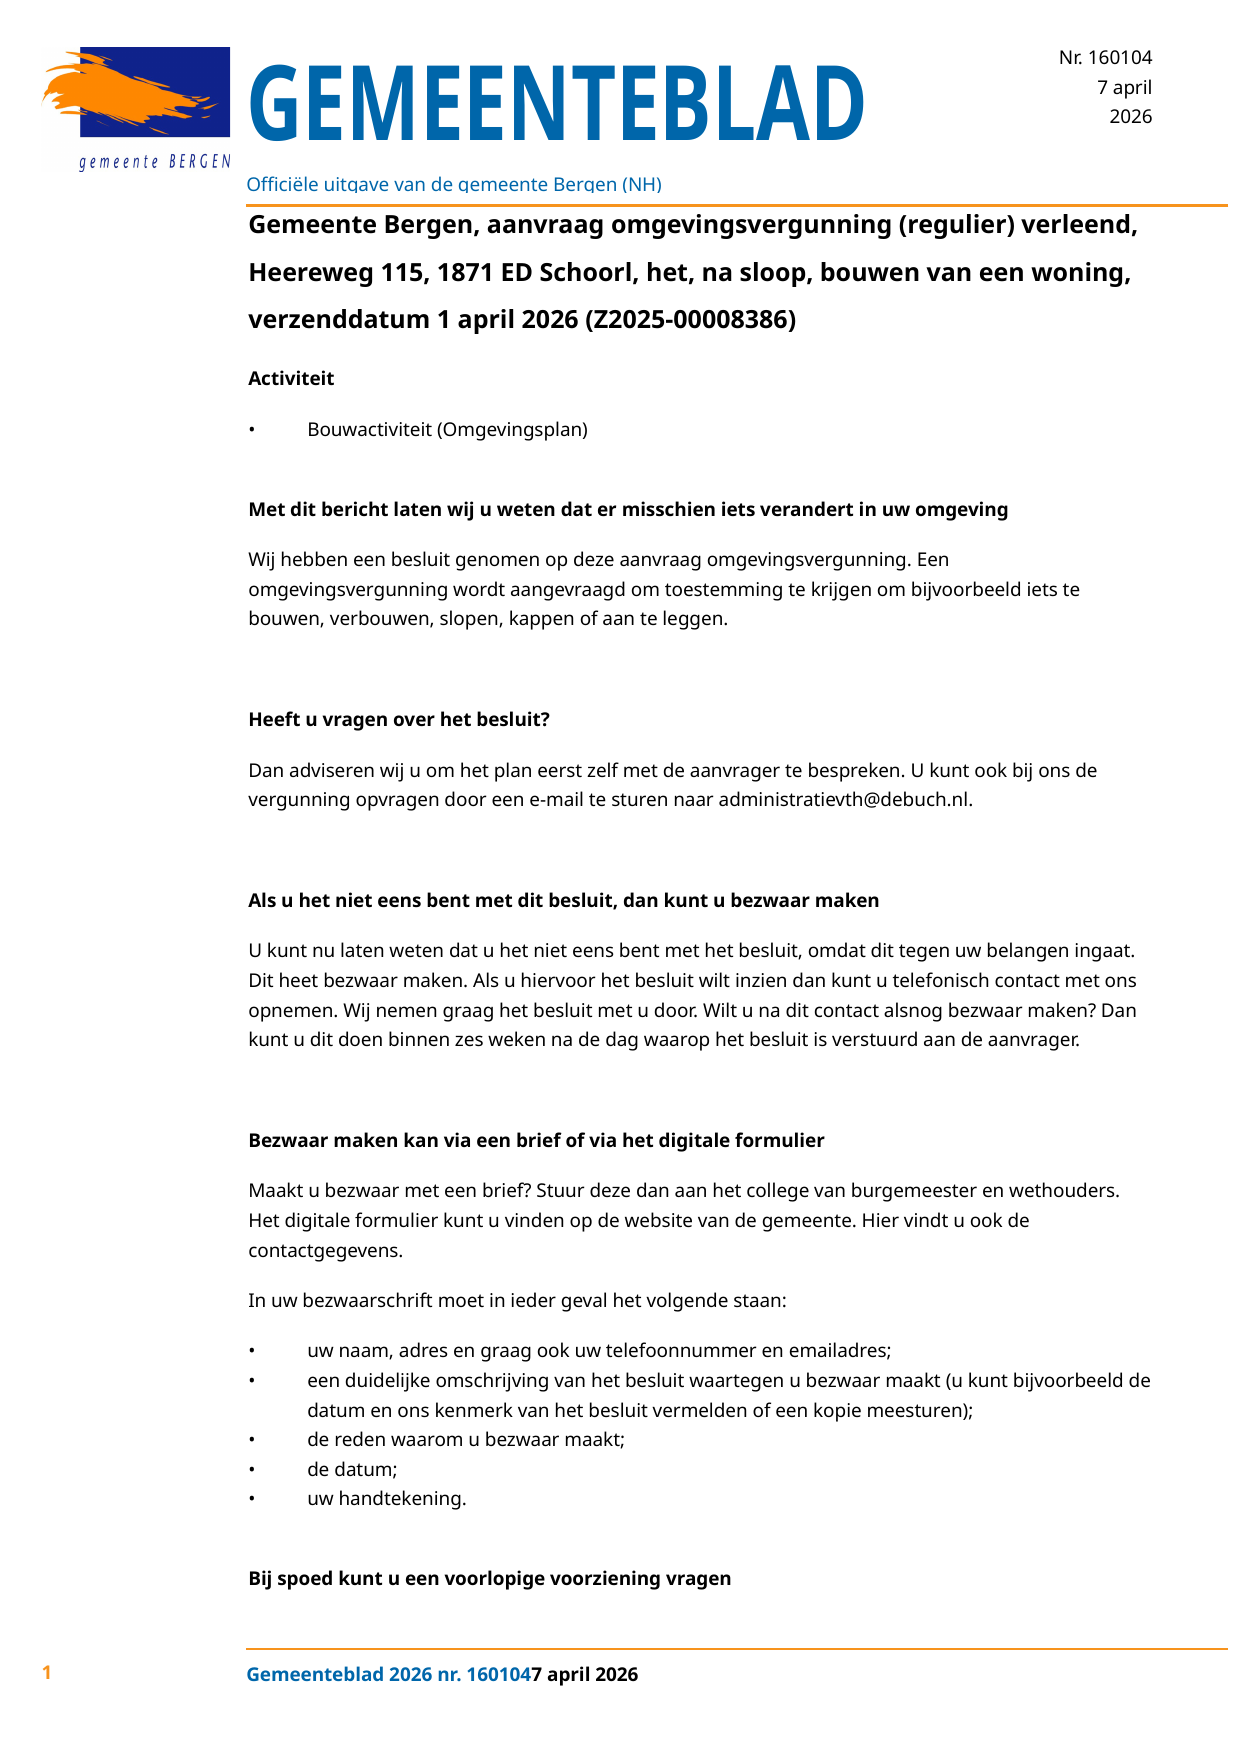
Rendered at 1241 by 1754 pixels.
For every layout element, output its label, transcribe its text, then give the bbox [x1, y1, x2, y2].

picture [41, 47, 231, 172]
text Bij spoed kunt u een voorlopige voorziening vragen [248, 1566, 1152, 1591]
text Als u het niet eens bent met dit besluit, dan kunt u bezwaar maken [248, 887, 1152, 913]
text Dan adviseren wij u om het plan eerst zelf met de aanvrager te bespreken. U kunt ook bij ons de vergunning opvragen door een e-mail te sturen naar administratievth@debuch.nl. [248, 757, 1152, 812]
list uw handtekening. [248, 1486, 1152, 1511]
text Bezwaar maken kan via een brief of via het digitale formulier [248, 1127, 1152, 1153]
list de datum; [248, 1456, 1152, 1482]
list Bouwactiviteit (Omgevingsplan) [248, 416, 1152, 442]
text Maakt u bezwaar met een brief? Stuur deze dan aan het college van burgemeester en wethouders. Het digitale formulier kunt u vinden op de website van de gemeente. Hier vindt u ook de contactgegevens. [248, 1178, 1152, 1262]
text Activiteit [248, 366, 1152, 391]
list de reden waarom u bezwaar maakt; [248, 1426, 1152, 1452]
text U kunt nu laten weten dat u het niet eens bent met het besluit, omdat dit tegen uw belangen ingaat. Dit heet bezwaar maken. Als u hiervoor het besluit wilt inzien dan kunt u telefonisch contact met ons opnemen. Wij nemen graag het besluit met u door. Wilt u na dit contact alsnog bezwaar maken? Dan kunt u dit doen binnen zes weken na de dag waarop het besluit is verstuurd aan de aanvrager. [248, 938, 1152, 1052]
text In uw bezwaarschrift moet in ieder geval het volgende staan: [248, 1287, 1152, 1313]
list een duidelijke omschrijving van het besluit waartegen u bezwaar maakt (u kunt bijvoorbeeld de datum en ons kenmerk van het besluit vermelden of een kopie meesturen); [248, 1367, 1152, 1422]
text Heeft u vragen over het besluit? [248, 706, 1152, 732]
text Met dit bericht laten wij u weten dat er misschien iets verandert in uw omgeving [248, 496, 1152, 522]
text Wij hebben een besluit genomen op deze aanvraag omgevingsvergunning. Een omgevingsvergunning wordt aangevraagd om toestemming te krijgen om bijvoorbeeld iets te bouwen, verbouwen, slopen, kappen of aan te leggen. [248, 546, 1152, 631]
text Gemeente Bergen, aanvraag omgevingsvergunning (regulier) verleend, Heereweg 115, 1871 ED Schoorl, het, na sloop, bouwen van een woning, verzenddatum 1 april 2026 (Z2025-00008386) [248, 207, 1152, 336]
list uw naam, adres en graag ook uw telefoonnummer en emailadres; [248, 1338, 1152, 1363]
